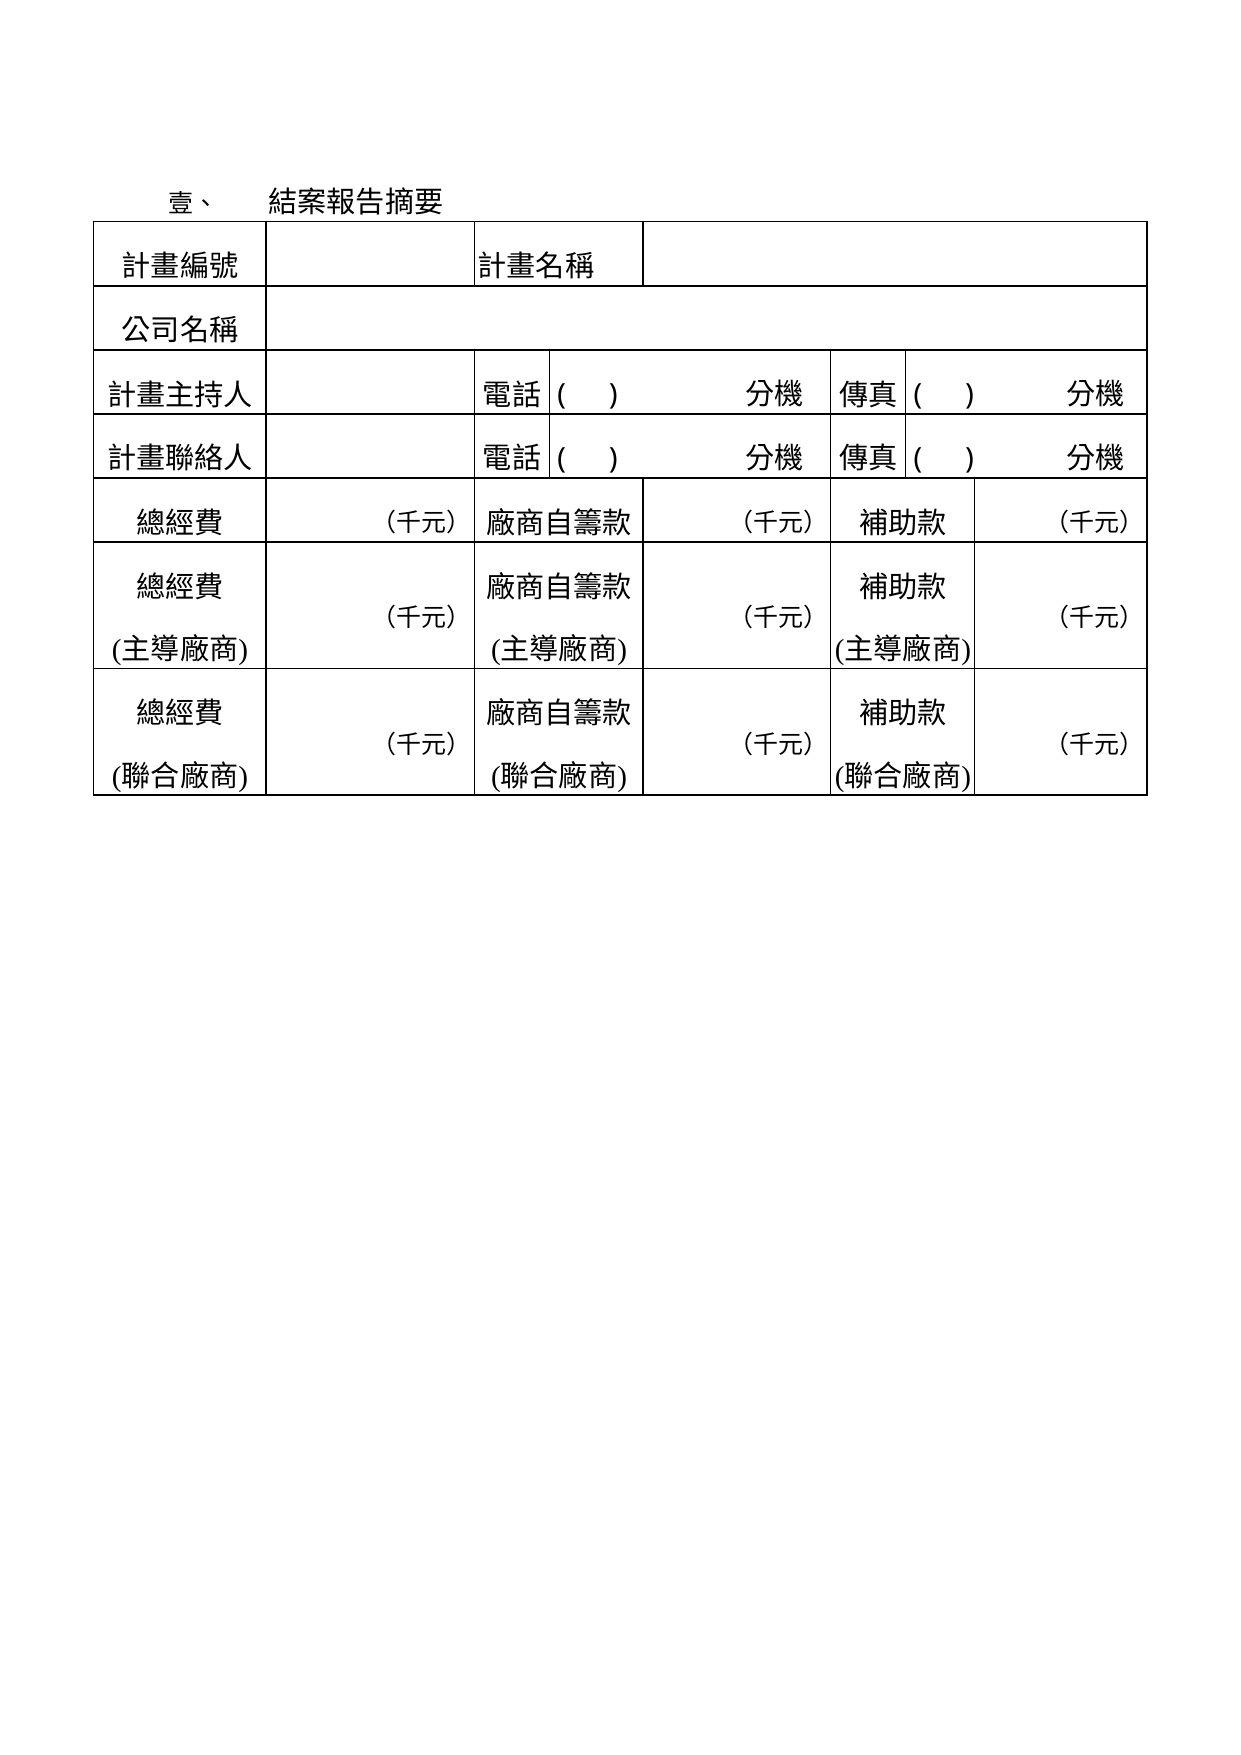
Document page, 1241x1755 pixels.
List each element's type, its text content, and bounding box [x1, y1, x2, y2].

table_cell （千元） [644, 479, 830, 541]
table_cell 補助款 [831, 479, 974, 541]
table_header [267, 222, 474, 285]
table_cell （千元） [644, 669, 830, 794]
table_cell （千元） [975, 669, 1146, 794]
table_cell 傳真 [831, 351, 905, 413]
table_cell 公司名稱 [94, 287, 265, 349]
table_cell （千元） [975, 543, 1146, 668]
table_cell 廠商自籌款(聯合廠商) [475, 669, 642, 794]
table_cell （千元） [267, 543, 474, 668]
table_cell ( ) 分機 [906, 351, 1146, 413]
table_cell 電話 [475, 415, 549, 477]
table_cell 計畫主持人 [94, 351, 265, 413]
table_header 計畫名稱 [475, 222, 642, 285]
table_cell 補助款 (主導廠商) [831, 543, 974, 668]
table_cell 總經費 (聯合廠商) [94, 669, 265, 794]
table_cell 傳真 [831, 415, 905, 477]
table_cell 電話 [475, 351, 549, 413]
table_cell [267, 287, 1146, 349]
table_cell 計畫聯絡人 [94, 415, 265, 477]
table_cell （千元） [267, 669, 474, 794]
table_cell ( ) 分機 [906, 415, 1146, 477]
table_header [644, 222, 1146, 285]
table_cell ( ) 分機 [550, 415, 830, 477]
table_cell 總經費 [94, 479, 265, 541]
table_cell （千元） [644, 543, 830, 668]
table_cell （千元） [975, 479, 1146, 541]
table_cell [267, 351, 474, 413]
table_cell [267, 415, 474, 477]
table_cell 廠商自籌款(主導廠商) [475, 543, 642, 668]
table_cell ( ) 分機 [550, 351, 830, 413]
table_cell 廠商自籌款 [475, 479, 642, 541]
table_cell （千元） [267, 479, 474, 541]
table_header 計畫編號 [94, 222, 265, 285]
table_cell 總經費 (主導廠商) [94, 543, 265, 668]
table_cell 補助款 (聯合廠商) [831, 669, 974, 794]
list 結案報告摘要 [168, 158, 1122, 221]
